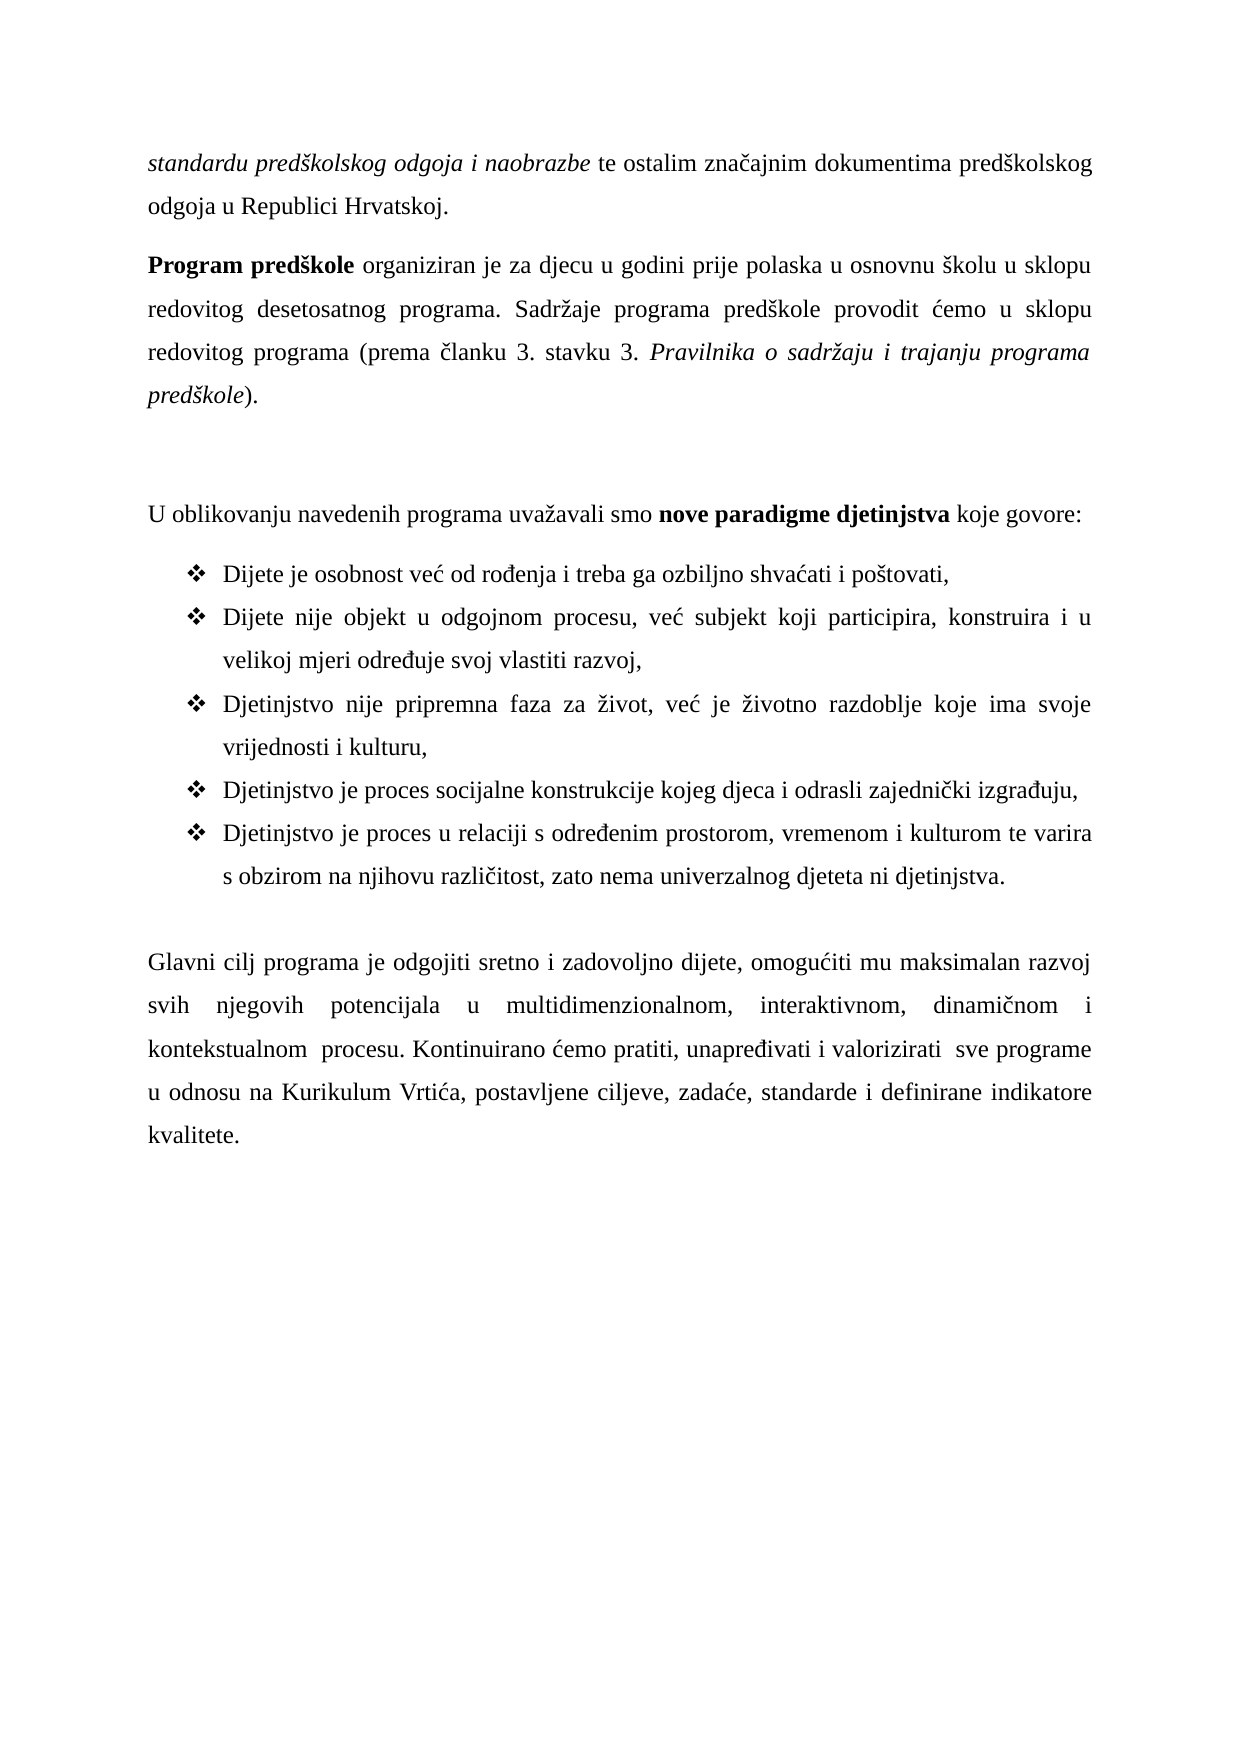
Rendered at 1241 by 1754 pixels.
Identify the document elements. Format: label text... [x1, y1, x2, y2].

text standardu predškolskog odgoja i naobrazbe te ostalim značajnim dokumentima predškolskog odgoja u Republici Hrvatskoj. [148, 148, 1093, 219]
list Djetinjstvo nije pripremna faza za život, već je životno razdoblje koje ima svoje vrijednosti i kulturu, [185, 689, 1093, 761]
text Glavni cilj programa je odgojiti sretno i zadovoljno dijete, omogućiti mu maksimalan razvoj svih njegovih potencijala u multidimenzionalnom, interaktivnom, dinamičnom i kontekstualnom procesu. Kontinuirano ćemo pratiti, unapređivati i valorizirati sve programe u odnosu na Kurikulum Vrtića, postavljene ciljeve, zadaće, standarde i definirane indikatore kvalitete. [148, 947, 1093, 1149]
list Dijete nije objekt u odgojnom procesu, već subjekt koji participira, konstruira i u velikoj mjeri određuje svoj vlastiti razvoj, [185, 602, 1093, 674]
list Djetinjstvo je proces socijalne konstrukcije kojeg djeca i odrasli zajednički izgrađuju, [185, 775, 1093, 804]
list Djetinjstvo je proces u relaciji s određenim prostorom, vremenom i kulturom te varira s obzirom na njihovu različitost, zato nema univerzalnog djeteta ni djetinjstva. [185, 818, 1093, 890]
text U oblikovanju navedenih programa uvažavali smo nove paradigme djetinjstva koje govore: [148, 499, 1093, 528]
text Program predškole organiziran je za djecu u godini prije polaska u osnovnu školu u sklopu redovitog desetosatnog programa. Sadržaje programa predškole provodit ćemo u sklopu redovitog programa (prema članku 3. stavku 3. Pravilnika o sadržaju i trajanju programa predškole). [148, 251, 1093, 409]
list Dijete je osobnost već od rođenja i treba ga ozbiljno shvaćati i poštovati, [185, 559, 1093, 588]
